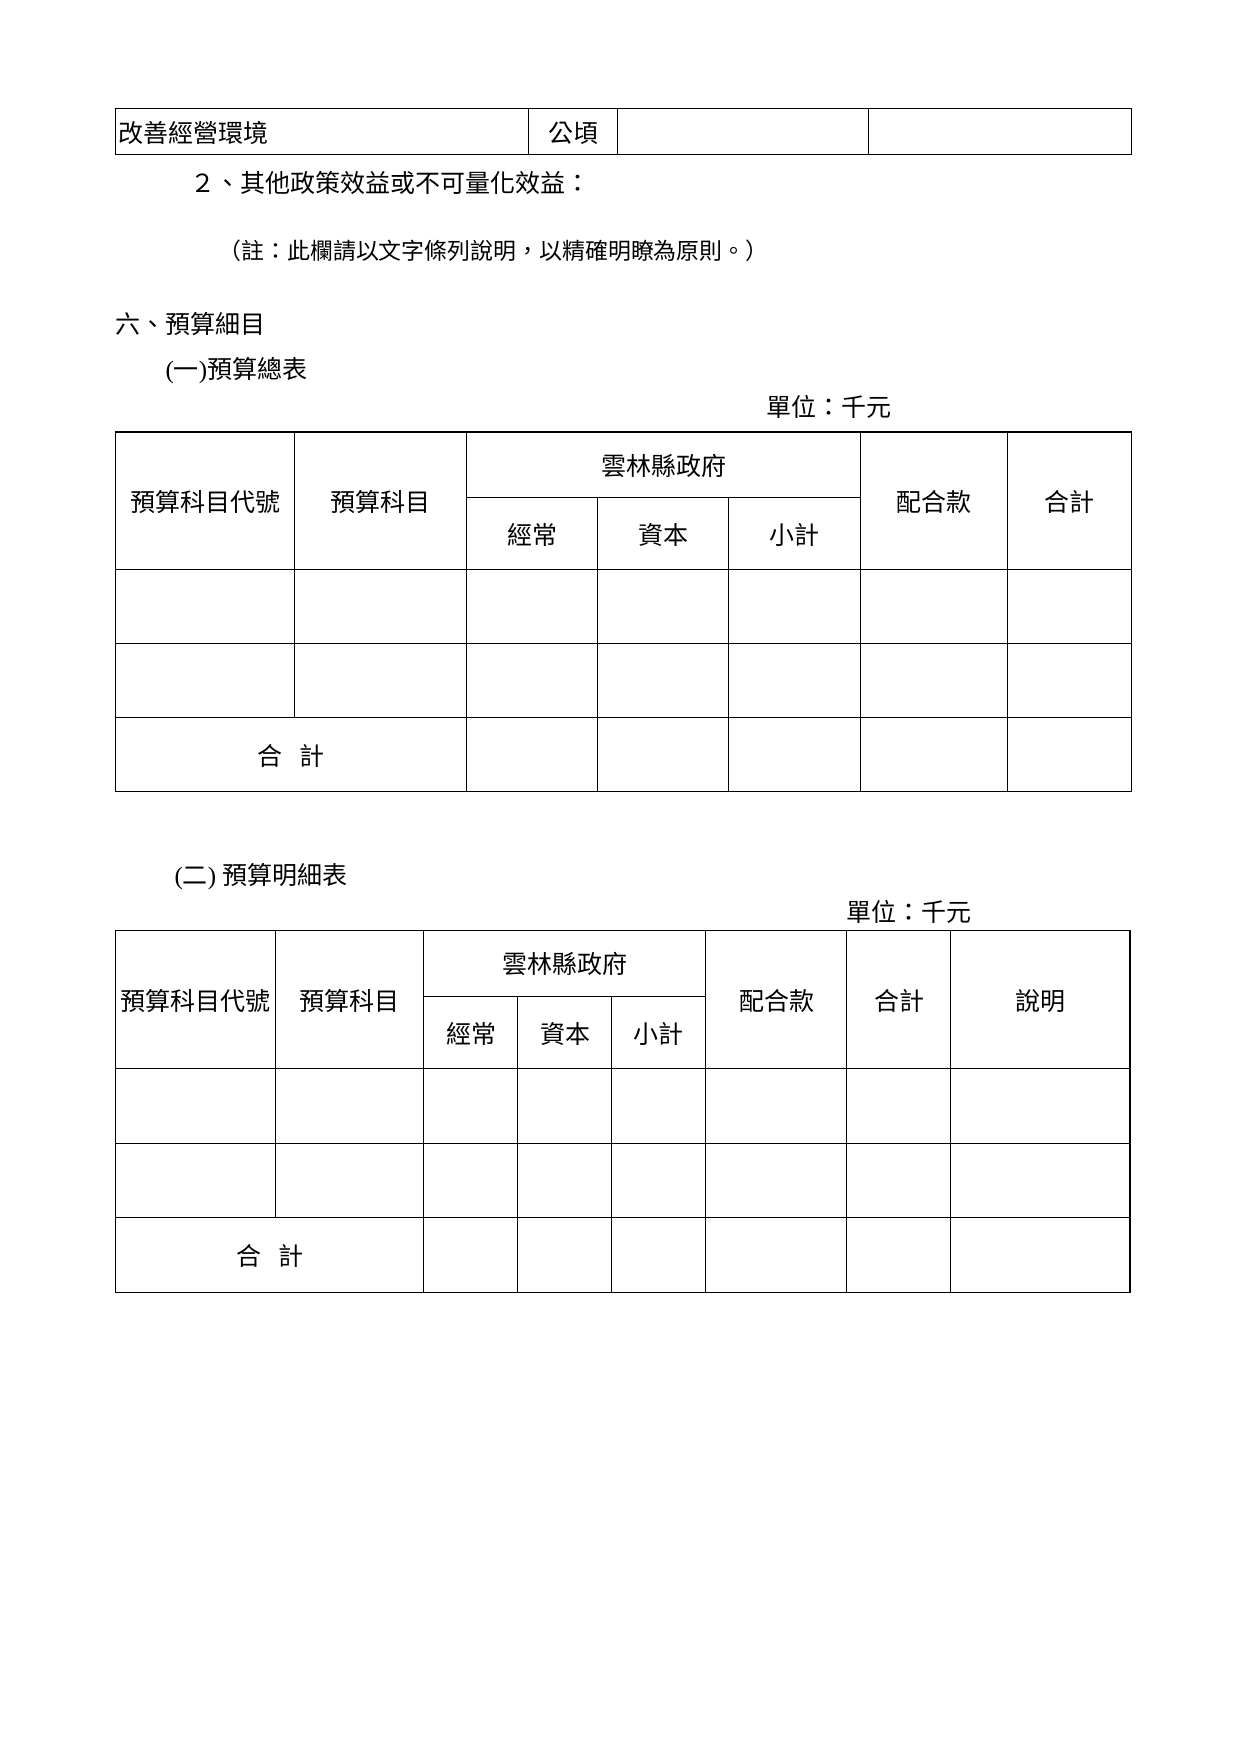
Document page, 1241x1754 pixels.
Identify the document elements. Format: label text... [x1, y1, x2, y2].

table_header 合計 [847, 931, 950, 1068]
table_cell [518, 1069, 611, 1142]
table_cell [116, 570, 294, 643]
table_cell [951, 1069, 1129, 1142]
table_cell [598, 644, 728, 717]
table_cell [598, 718, 728, 791]
table_cell 資本 [518, 997, 611, 1068]
table_header 預算科目 [295, 433, 466, 569]
table_cell [612, 1144, 705, 1217]
text （註：此欄請以文字條列說明，以精確明瞭為原則。） [115, 233, 1128, 266]
table_cell [467, 644, 597, 717]
table_cell [467, 718, 597, 791]
table_cell [612, 1069, 705, 1142]
table_cell [861, 644, 1007, 717]
table_cell [295, 570, 466, 643]
table_cell [518, 1218, 611, 1292]
table_cell [612, 1218, 705, 1292]
table_cell [729, 644, 860, 717]
table_cell [618, 109, 868, 154]
table_cell [598, 570, 728, 643]
table_cell [729, 570, 860, 643]
table_cell 經常 [467, 498, 597, 569]
table_cell 改善經營環境 [116, 109, 528, 154]
table_header 預算科目代號 [116, 931, 275, 1068]
table_cell [706, 1218, 846, 1292]
table_cell 資本 [598, 498, 728, 569]
table_cell [276, 1069, 423, 1142]
table_header 配合款 [861, 433, 1007, 569]
table_cell [861, 570, 1007, 643]
table_cell [116, 1069, 275, 1142]
text (一)預算總表 [165, 349, 1128, 386]
text 單位：千元 [216, 386, 1128, 424]
table_cell [295, 644, 466, 717]
table_cell [424, 1144, 517, 1217]
table_cell [276, 1144, 423, 1217]
table_cell [869, 109, 1131, 154]
table_cell [951, 1144, 1129, 1217]
table_cell [847, 1069, 950, 1142]
table_cell [518, 1144, 611, 1217]
table_cell 小計 [729, 498, 860, 569]
table_cell 公頃 [529, 109, 617, 154]
table_header 預算科目代號 [116, 433, 294, 569]
table_header 預算科目 [276, 931, 423, 1068]
table_header 合計 [1008, 433, 1131, 569]
table_cell [424, 1069, 517, 1142]
table_header 雲林縣政府 [467, 433, 860, 497]
table_header 配合款 [706, 931, 846, 1068]
table_cell [1008, 644, 1131, 717]
table_cell 合 計 [116, 718, 466, 791]
table_cell [706, 1144, 846, 1217]
table_cell [847, 1144, 950, 1217]
text ２、其他政策效益或不可量化效益： [115, 163, 1128, 200]
table_header 說明 [951, 931, 1129, 1068]
text (二) 預算明細表 [174, 854, 1128, 892]
table_cell [706, 1069, 846, 1142]
table_cell [951, 1218, 1129, 1292]
table_cell 合 計 [116, 1218, 423, 1292]
table_cell [1008, 570, 1131, 643]
table_cell [847, 1218, 950, 1292]
table_cell [729, 718, 860, 791]
table_cell [861, 718, 1007, 791]
table_cell [1008, 718, 1131, 791]
table_cell [424, 1218, 517, 1292]
text 六、預算細目 [115, 304, 1128, 341]
table_cell [116, 644, 294, 717]
table_cell [467, 570, 597, 643]
table_cell 小計 [612, 997, 705, 1068]
table_cell 經常 [424, 997, 517, 1068]
table_header 雲林縣政府 [424, 931, 705, 996]
text 單位：千元 [159, 892, 1128, 929]
table_cell [116, 1144, 275, 1217]
